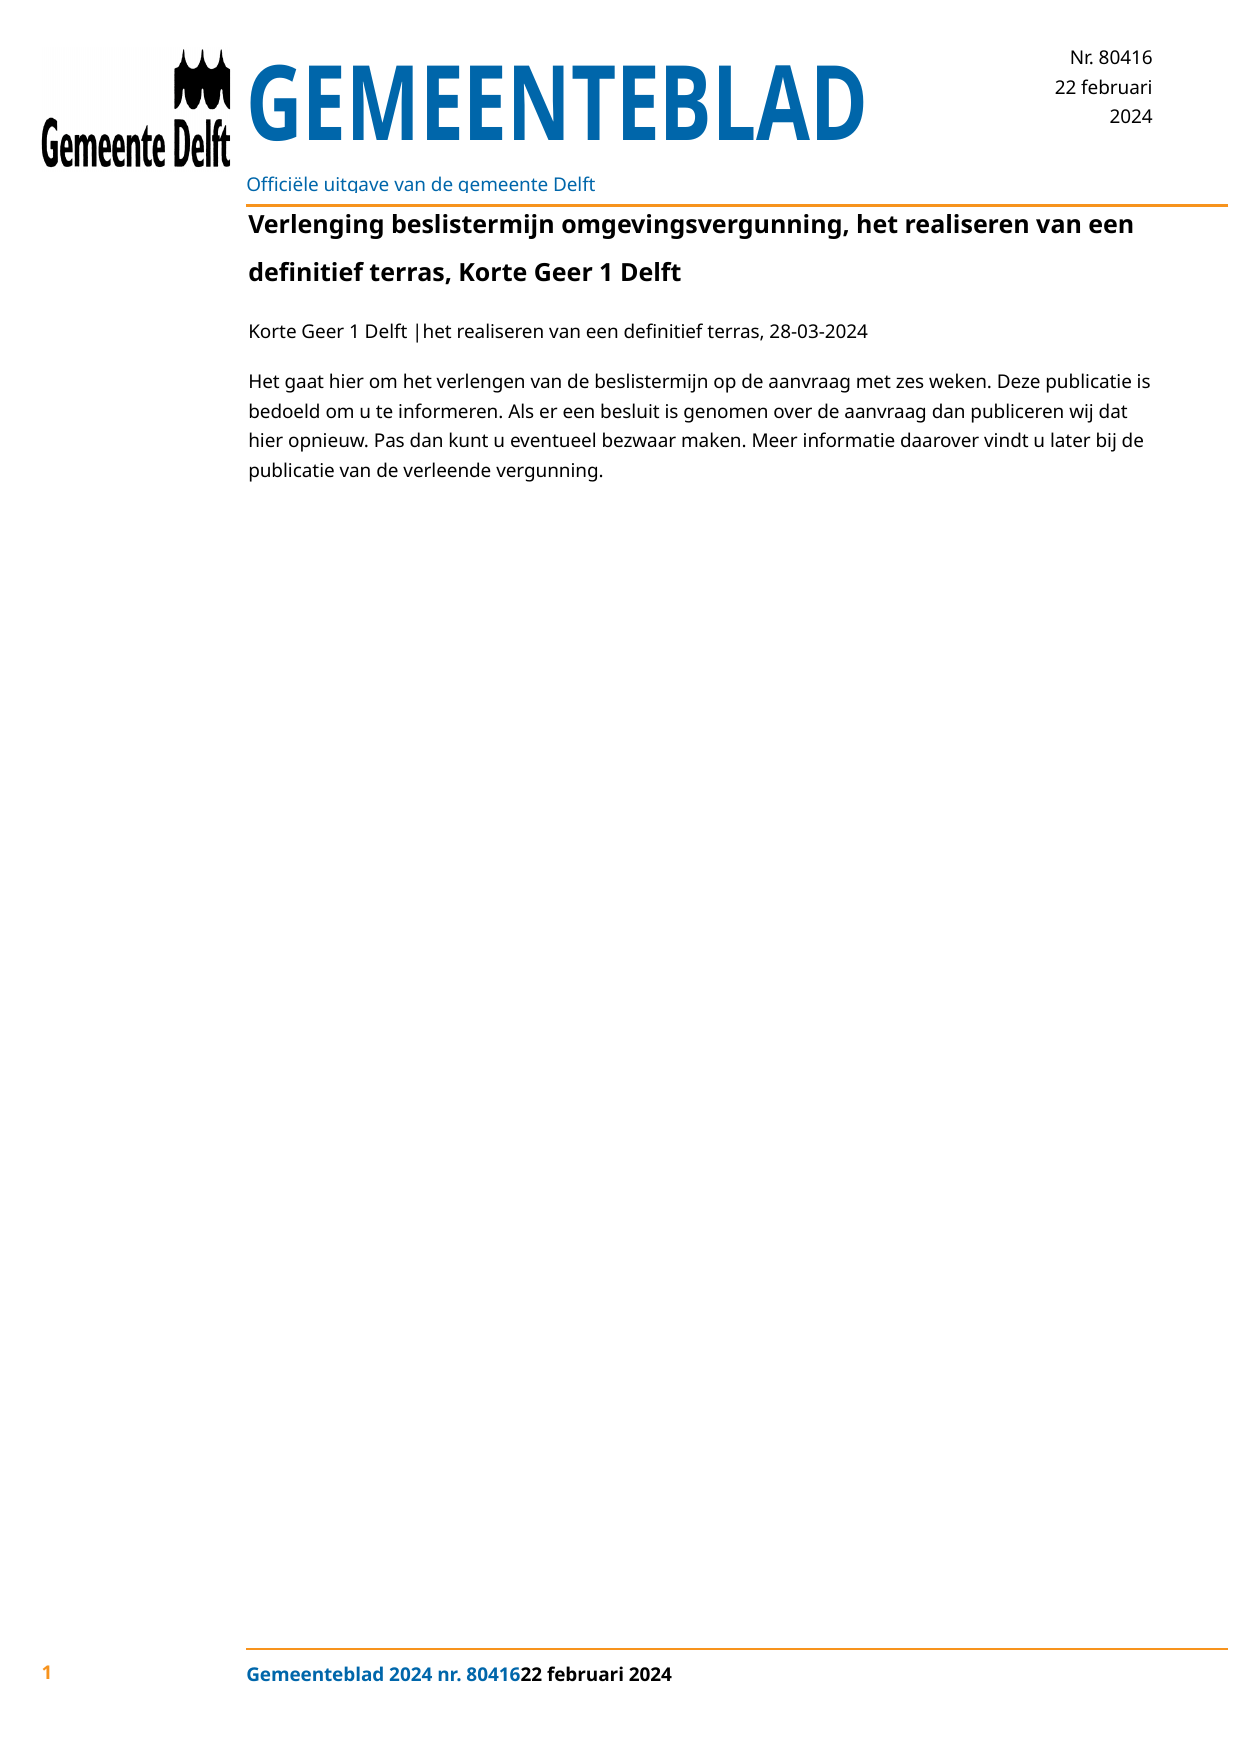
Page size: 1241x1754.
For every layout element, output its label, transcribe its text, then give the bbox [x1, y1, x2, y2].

text Verlenging beslistermijn omgevingsvergunning, het realiseren van een definitief terras, Korte Geer 1 Delft [248, 207, 1152, 288]
picture [41, 47, 231, 172]
text Korte Geer 1 Delft |het realiseren van een definitief terras, 28-03-2024 [248, 318, 1152, 344]
text Het gaat hier om het verlengen van de beslistermijn op de aanvraag met zes weken. Deze publicatie is bedoeld om u te informeren. Als er een besluit is genomen over de aanvraag dan publiceren wij dat hier opnieuw. Pas dan kunt u eventueel bezwaar maken. Meer informatie daarover vindt u later bij de publicatie van de verleende vergunning. [248, 368, 1152, 483]
